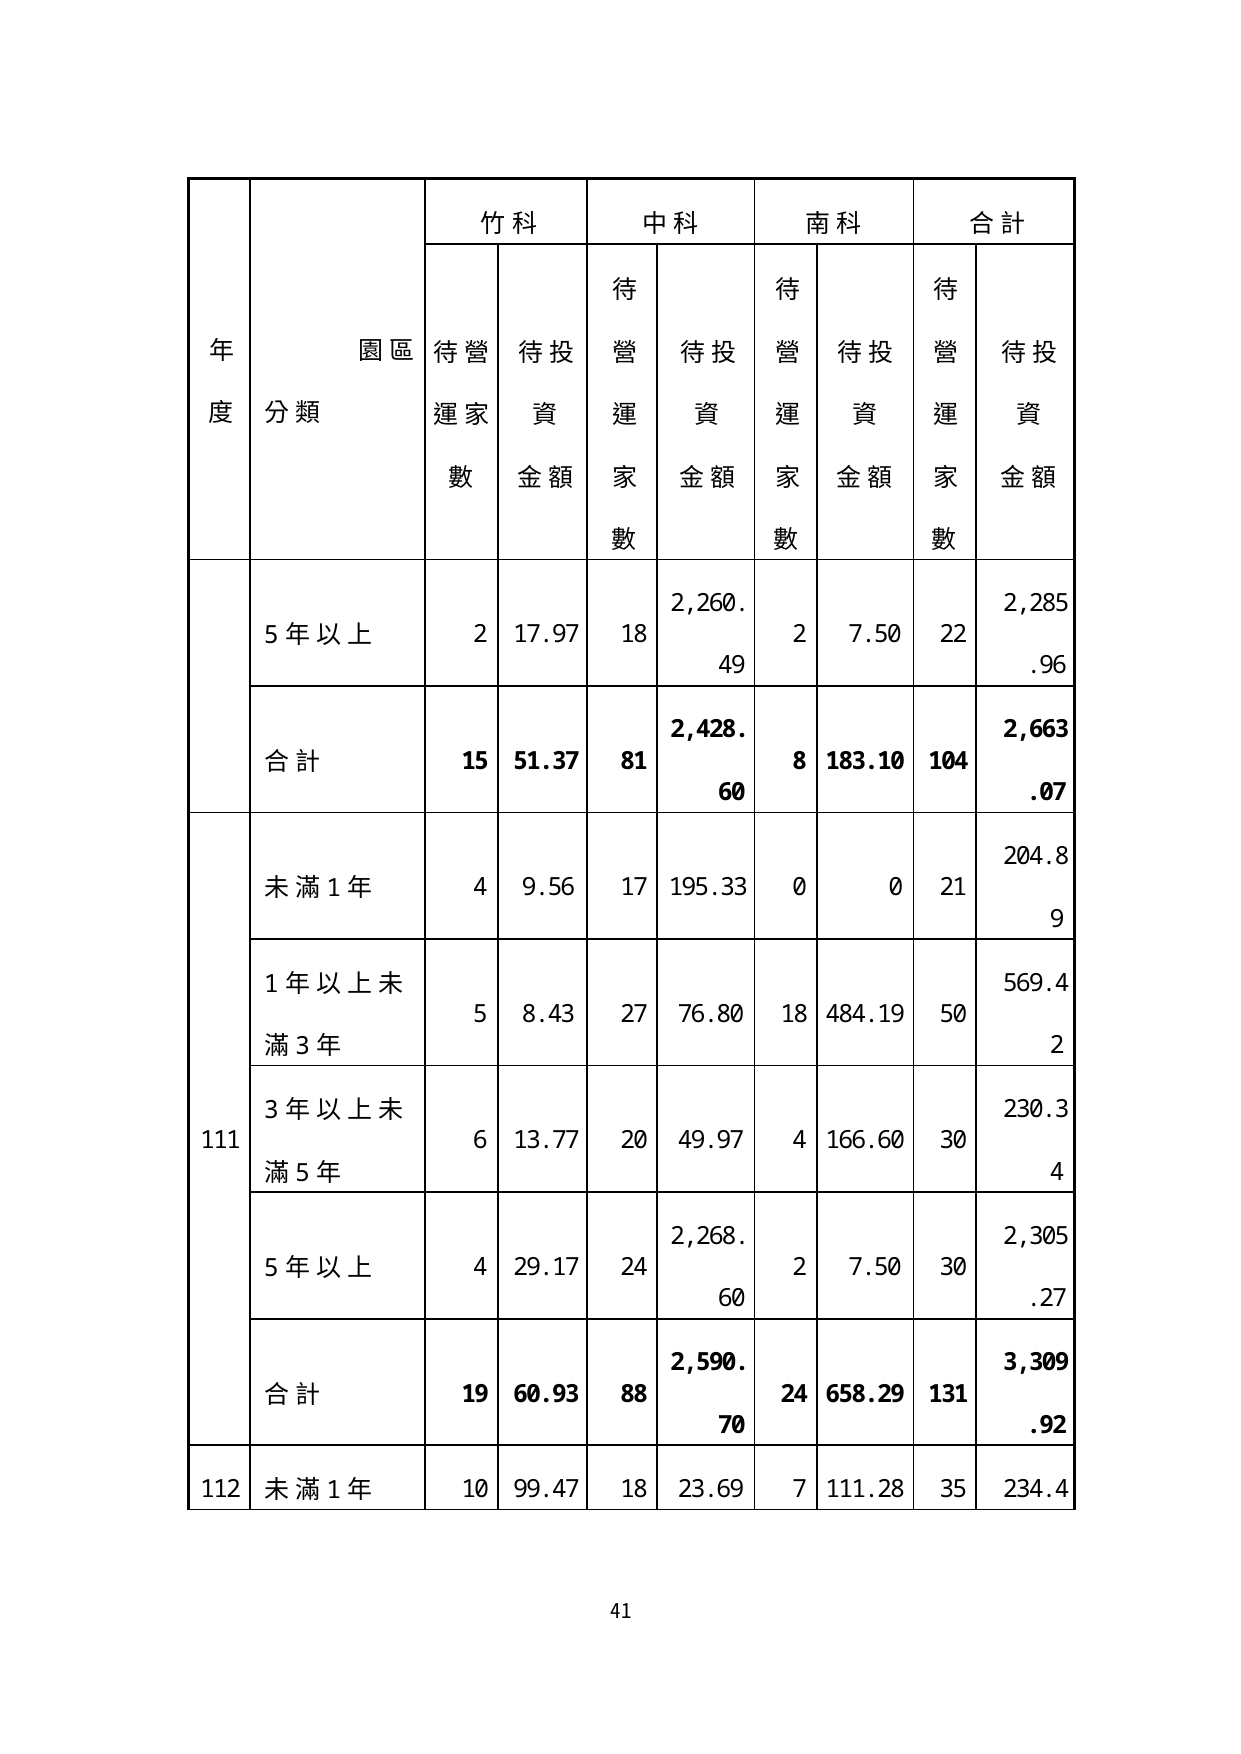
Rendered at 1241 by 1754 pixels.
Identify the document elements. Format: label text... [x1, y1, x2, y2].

table_cell 20 [588, 1066, 656, 1191]
table_cell 10 [426, 1446, 497, 1508]
table_cell 18 [588, 560, 656, 685]
table_cell [190, 560, 249, 812]
table_cell 1年以上未滿3年 [251, 940, 424, 1065]
table_cell 0 [818, 813, 913, 938]
table_cell 204.89 [977, 813, 1073, 938]
table_cell 27 [588, 940, 656, 1065]
table_header 南科 [755, 180, 913, 243]
table_cell 19 [426, 1320, 497, 1444]
table_header 園區 分類 [251, 180, 424, 558]
table_cell 111 [190, 813, 249, 1444]
table_cell 3,309.92 [977, 1320, 1073, 1444]
table_cell 待營運家數 [426, 245, 497, 558]
table_cell 2,305.27 [977, 1193, 1073, 1318]
table_cell 17 [588, 813, 656, 938]
table_cell 23.69 [658, 1446, 754, 1508]
table_cell 合計 [251, 1320, 424, 1444]
table_cell 7 [755, 1446, 816, 1508]
table_cell 7.50 [818, 1193, 913, 1318]
table_cell 17.97 [499, 560, 586, 685]
table_cell 234.4 [977, 1446, 1073, 1508]
table_cell 60.93 [499, 1320, 586, 1444]
table_cell 81 [588, 687, 656, 812]
table_header 年度 [190, 180, 249, 558]
table_cell 3年以上未滿5年 [251, 1066, 424, 1191]
table_cell 104 [914, 687, 975, 812]
table_cell 2 [755, 1193, 816, 1318]
table_cell 569.42 [977, 940, 1073, 1065]
table_cell 29.17 [499, 1193, 586, 1318]
table_cell 4 [426, 1193, 497, 1318]
table_cell 99.47 [499, 1446, 586, 1508]
table_cell 76.80 [658, 940, 754, 1065]
table_cell 18 [755, 940, 816, 1065]
table_cell 5年以上 [251, 560, 424, 685]
table_cell 49.97 [658, 1066, 754, 1191]
table_cell 13.77 [499, 1066, 586, 1191]
table_cell 2,285.96 [977, 560, 1073, 685]
table_cell 待投資 金額 [499, 245, 586, 558]
table_cell 30 [914, 1066, 975, 1191]
table_cell 21 [914, 813, 975, 938]
table_cell 35 [914, 1446, 975, 1508]
table_cell 5 [426, 940, 497, 1065]
table_header 中科 [588, 180, 754, 243]
table_cell 合計 [251, 687, 424, 812]
table_cell 待營運家數 [588, 245, 656, 558]
table_cell 4 [755, 1066, 816, 1191]
table_cell 8.43 [499, 940, 586, 1065]
table_cell 7.50 [818, 560, 913, 685]
table_cell 2,590.70 [658, 1320, 754, 1444]
table_cell 230.34 [977, 1066, 1073, 1191]
table_cell 6 [426, 1066, 497, 1191]
table_cell 2,260.49 [658, 560, 754, 685]
table_cell 30 [914, 1193, 975, 1318]
table_cell 24 [755, 1320, 816, 1444]
table_cell 9.56 [499, 813, 586, 938]
table_cell 50 [914, 940, 975, 1065]
table_cell 待投資 金額 [658, 245, 754, 558]
table_cell 5年以上 [251, 1193, 424, 1318]
table_cell 183.10 [818, 687, 913, 812]
table_cell 166.60 [818, 1066, 913, 1191]
table_cell 待營運家數 [914, 245, 975, 558]
table_cell 未滿1年 [251, 813, 424, 938]
table_cell 22 [914, 560, 975, 685]
table_cell 131 [914, 1320, 975, 1444]
table_cell 111.28 [818, 1446, 913, 1508]
table_cell 195.33 [658, 813, 754, 938]
table_cell 51.37 [499, 687, 586, 812]
table_cell 112 [190, 1446, 249, 1508]
table_header 竹科 [426, 180, 586, 243]
table_cell 2 [426, 560, 497, 685]
table_cell 2,268.60 [658, 1193, 754, 1318]
table_cell 24 [588, 1193, 656, 1318]
table_cell 2,428.60 [658, 687, 754, 812]
table_cell 待投資 金額 [818, 245, 913, 558]
table_cell 484.19 [818, 940, 913, 1065]
table_cell 4 [426, 813, 497, 938]
table_cell 待投資 金額 [977, 245, 1073, 558]
table_cell 658.29 [818, 1320, 913, 1444]
table_cell 2,663.07 [977, 687, 1073, 812]
table_cell 2 [755, 560, 816, 685]
table_cell 8 [755, 687, 816, 812]
table_cell 待營運家數 [755, 245, 816, 558]
table_cell 15 [426, 687, 497, 812]
table_cell 18 [588, 1446, 656, 1508]
table_cell 0 [755, 813, 816, 938]
table_header 合計 [914, 180, 1073, 243]
table_cell 未滿1年 [251, 1446, 424, 1508]
table_cell 88 [588, 1320, 656, 1444]
